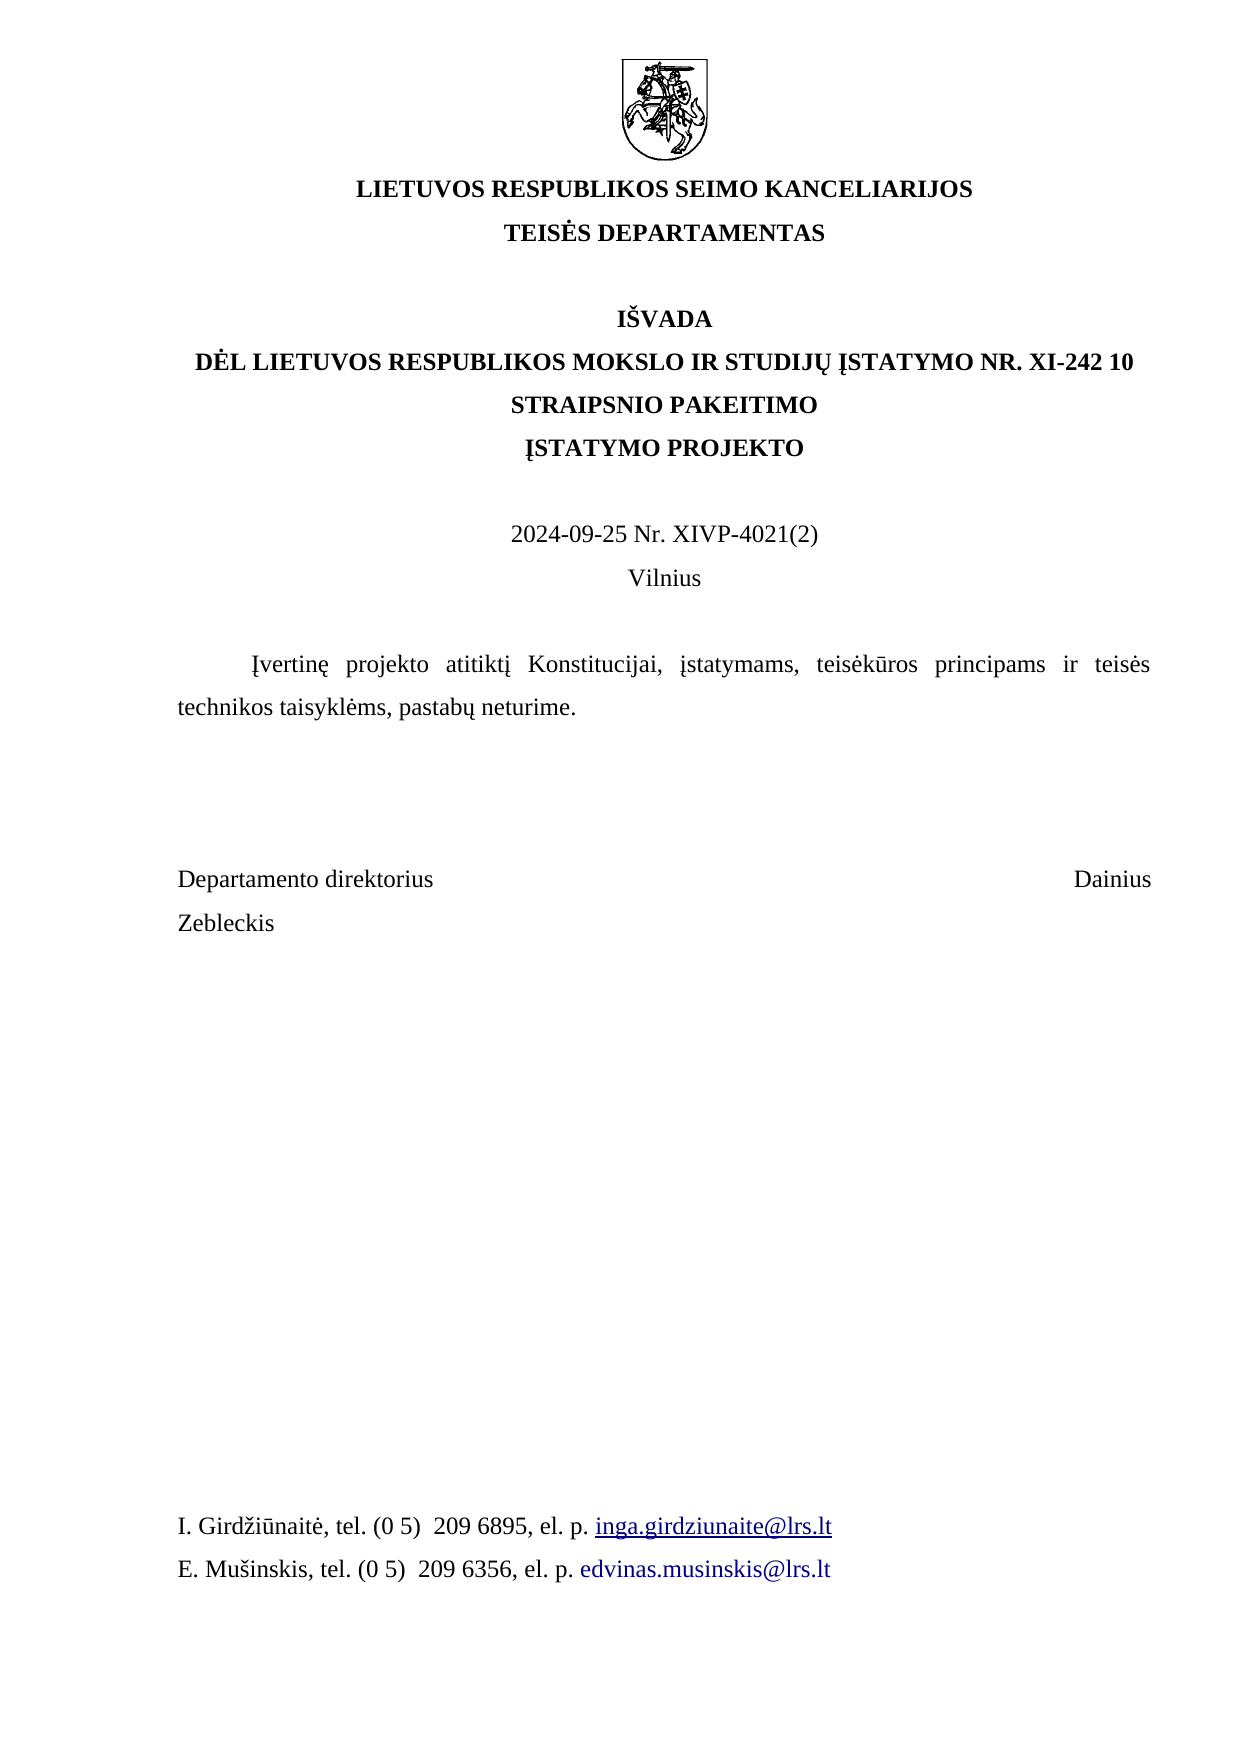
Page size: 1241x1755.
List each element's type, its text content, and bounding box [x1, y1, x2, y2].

text I. Girdžiūnaitė, tel. (0 5) 209 6895, el. p. inga.girdziunaite@lrs.lt [177, 1511, 1152, 1540]
text IŠVADA [177, 304, 1152, 333]
text DĖL LIETUVOS RESPUBLIKOS MOKSLO IR STUDIJŲ ĮSTATYMO NR. XI-242 10 STRAIPSNIO PAKEITIMO [177, 347, 1152, 419]
text LIETUVOS RESPUBLIKOS SEIMO KANCELIARIJOS [177, 174, 1152, 203]
text ĮSTATYMO PROJEKTO [177, 433, 1152, 462]
text Departamento direktorius Dainius Zebleckis [177, 864, 1152, 936]
text Vilnius [177, 563, 1152, 591]
text 2024-09-25 Nr. XIVP-4021(2) [177, 519, 1152, 548]
text Įvertinę projekto atitiktį Konstitucijai, įstatymams, teisėkūros principams ir teisės technikos taisyklėms, pastabų neturime. [177, 649, 1152, 721]
text E. Mušinskis, tel. (0 5) 209 6356, el. p. edvinas.musinskis@lrs.lt [177, 1554, 1152, 1583]
subtitle TEISĖS DEPARTAMENTAS [177, 218, 1152, 246]
